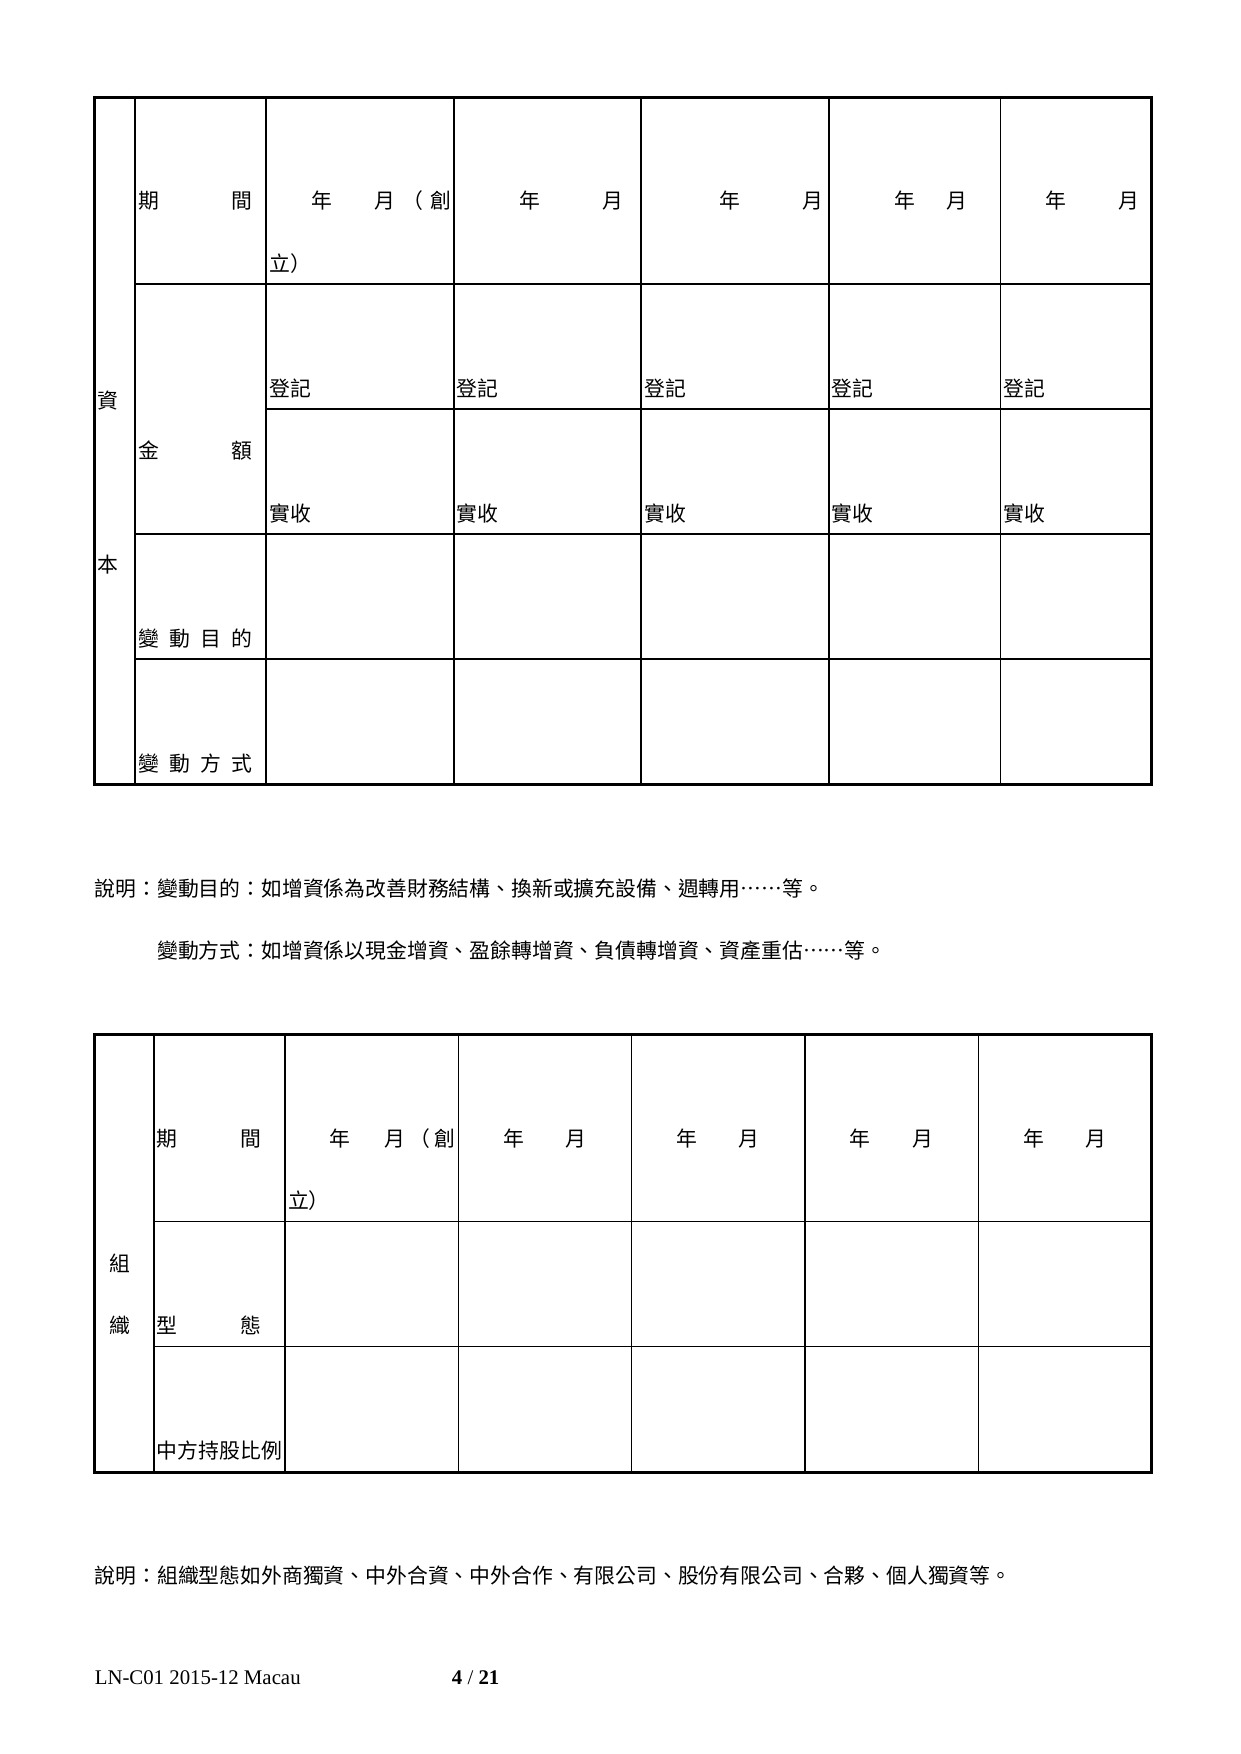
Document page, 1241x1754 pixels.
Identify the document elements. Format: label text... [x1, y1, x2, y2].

table_cell [806, 1347, 978, 1471]
table_header 組 織 [96, 1036, 153, 1471]
table_cell 實收 [830, 410, 1000, 533]
table_cell [455, 535, 640, 658]
table_cell [642, 660, 828, 783]
table_cell 登記 [642, 285, 828, 408]
table_header 年 月 [632, 1036, 804, 1221]
table_cell [459, 1222, 631, 1346]
table_cell 登記 [455, 285, 640, 408]
table_cell [830, 660, 1000, 783]
table_cell [459, 1347, 631, 1471]
table_header 年 月 [979, 1036, 1150, 1221]
table_cell 實收 [642, 410, 828, 533]
table_cell [632, 1347, 804, 1471]
table_cell [267, 535, 453, 658]
table_cell 變 動 方 式 [136, 660, 265, 783]
table_header 年 月（創立） [267, 99, 453, 283]
table_cell [286, 1222, 458, 1346]
table_cell 變 動 目 的 [136, 535, 265, 658]
table_cell 實收 [267, 410, 453, 533]
table_cell [806, 1222, 978, 1346]
table_header 年 月（創立） [286, 1036, 458, 1221]
table_cell [1001, 660, 1150, 783]
table_cell [632, 1222, 804, 1346]
table_cell [830, 535, 1000, 658]
text 說明：組織型態如外商獨資、中外合資、中外合作、有限公司、股份有限公司、合夥、個人獨資等。 [94, 1533, 1146, 1596]
text 變動方式：如增資係以現金增資、盈餘轉增資、負債轉增資、資產重估……等。 [94, 908, 1146, 971]
table_cell 實收 [455, 410, 640, 533]
table_cell [1001, 535, 1150, 658]
table_cell 登記 [830, 285, 1000, 408]
table_header 年 月 [806, 1036, 978, 1221]
table_cell [455, 660, 640, 783]
table_cell 金 額 [136, 285, 265, 533]
table_cell 中方持股比例 [155, 1347, 284, 1471]
table_cell [642, 535, 828, 658]
table_cell [286, 1347, 458, 1471]
table_cell [979, 1347, 1150, 1471]
table_header 年 月 [830, 99, 1000, 283]
text 說明：變動目的：如增資係為改善財務結構、換新或擴充設備、週轉用……等。 [94, 846, 1146, 908]
table_cell 登記 [267, 285, 453, 408]
table_header 年 月 [1001, 99, 1150, 283]
table_cell [979, 1222, 1150, 1346]
table_header 期 間 [136, 99, 265, 283]
table_cell 登記 [1001, 285, 1150, 408]
table_header 期 間 [155, 1036, 284, 1221]
table_cell 型 態 [155, 1222, 284, 1346]
table_header 資 本 [96, 99, 134, 783]
table_cell 實收 [1001, 410, 1150, 533]
table_header 年 月 [459, 1036, 631, 1221]
table_cell [267, 660, 453, 783]
table_header 年 月 [642, 99, 828, 283]
table_header 年 月 [455, 99, 640, 283]
